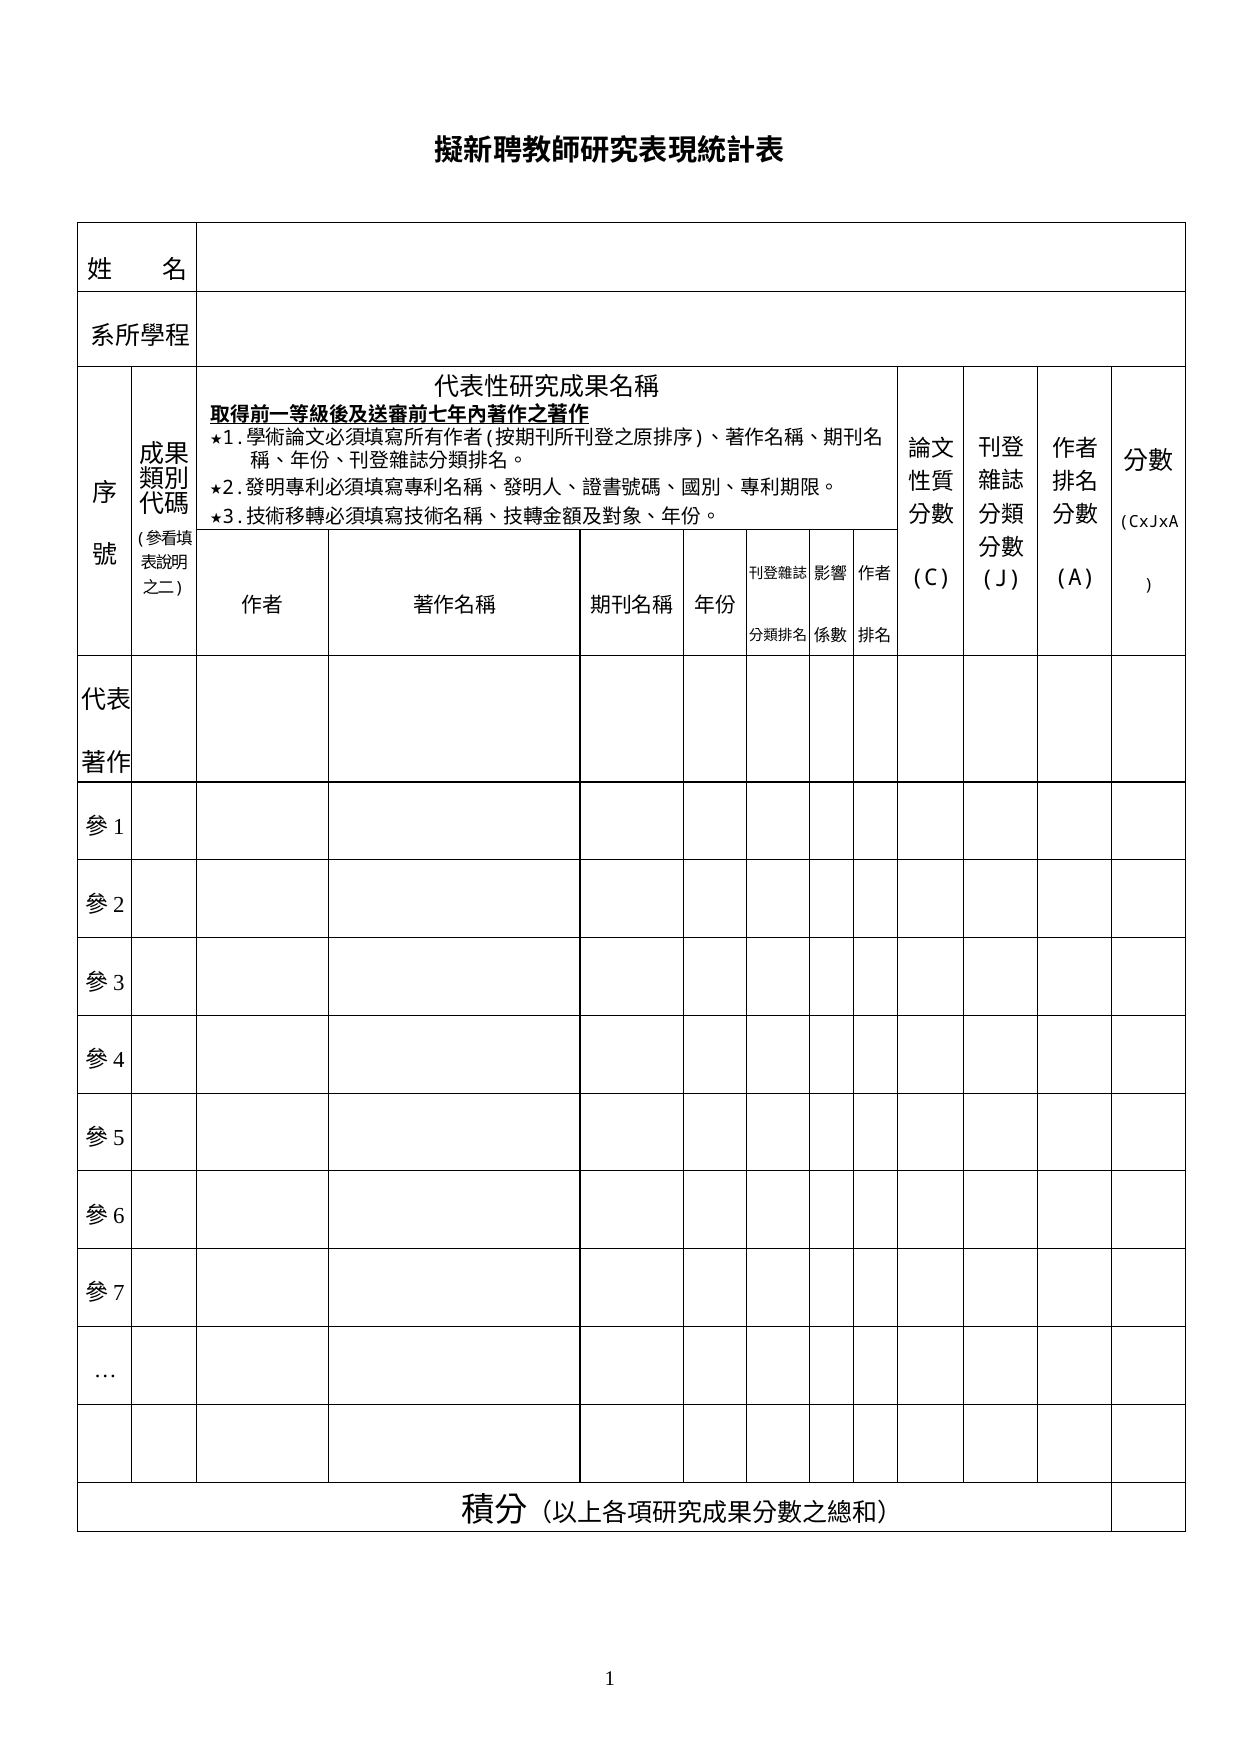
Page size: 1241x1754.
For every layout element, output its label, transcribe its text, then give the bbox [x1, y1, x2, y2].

table_cell 分數 (CxJxA) [1112, 367, 1185, 655]
table_cell [197, 1016, 328, 1093]
table_cell [1112, 1327, 1185, 1404]
table_cell [1038, 1094, 1111, 1170]
table_cell [1038, 1327, 1111, 1404]
table_cell [898, 860, 963, 937]
table_cell [1038, 938, 1111, 1015]
table_cell [197, 1171, 328, 1248]
table_cell [810, 656, 853, 781]
table_cell 刊登 雜誌 分類 分數 (J) [964, 367, 1037, 655]
table_cell 系所學程(聘任單位) [78, 292, 196, 366]
table_header 姓 名 [78, 223, 196, 291]
table_cell [747, 1094, 809, 1170]
table_cell [898, 1405, 963, 1482]
text 擬新聘教師研究表現統計表 [75, 127, 1144, 169]
table_cell [810, 783, 853, 859]
table_cell [581, 1094, 683, 1170]
table_cell 參3 [78, 938, 131, 1015]
table_cell [1112, 1483, 1185, 1531]
table_cell [78, 1405, 131, 1482]
table_cell [329, 1327, 579, 1404]
table_cell [581, 1405, 683, 1482]
table_cell [1112, 783, 1185, 859]
table_cell [197, 292, 1185, 366]
table_cell [684, 656, 746, 781]
table_cell [132, 1405, 196, 1482]
table_cell [684, 938, 746, 1015]
table_cell [898, 1249, 963, 1326]
table_cell [854, 1094, 897, 1170]
table_cell [329, 1405, 579, 1482]
table_cell [747, 1249, 809, 1326]
table_cell 影響 係數 [810, 530, 853, 655]
table_cell [329, 1016, 579, 1093]
table_cell [684, 783, 746, 859]
table_cell [132, 1094, 196, 1170]
table_cell [1038, 1405, 1111, 1482]
table_cell [854, 1171, 897, 1248]
table_cell [964, 1171, 1037, 1248]
table_cell [581, 656, 683, 781]
table_cell 作者 排名 分數 (A) [1038, 367, 1111, 655]
table_cell 參7 [78, 1249, 131, 1326]
table_cell [810, 1405, 853, 1482]
table_cell [197, 1249, 328, 1326]
table_cell [1112, 1405, 1185, 1482]
table_cell 參5 [78, 1094, 131, 1170]
table_cell [854, 783, 897, 859]
table_cell [854, 1016, 897, 1093]
table_cell [329, 1249, 579, 1326]
table_cell [684, 1171, 746, 1248]
table_cell [197, 938, 328, 1015]
table_cell [898, 783, 963, 859]
table_cell 參2 [78, 860, 131, 937]
table_cell [1112, 1249, 1185, 1326]
table_cell 參4 [78, 1016, 131, 1093]
table_cell [810, 1249, 853, 1326]
table_cell [747, 1327, 809, 1404]
table_cell [898, 1016, 963, 1093]
table_cell [898, 656, 963, 781]
table_cell 參6 [78, 1171, 131, 1248]
table_cell 積分（以上各項研究成果分數之總和） [78, 1483, 1111, 1531]
table_cell [854, 656, 897, 781]
table_cell [810, 1171, 853, 1248]
table_cell [854, 1249, 897, 1326]
table_cell [1112, 860, 1185, 937]
table_cell [132, 860, 196, 937]
table_cell … [78, 1327, 131, 1404]
table_cell [132, 1249, 196, 1326]
table_cell 著作名稱 [329, 530, 579, 655]
table_cell [329, 860, 579, 937]
table_cell [964, 860, 1037, 937]
table_cell [747, 783, 809, 859]
table_cell [747, 938, 809, 1015]
table_cell [132, 938, 196, 1015]
table_cell [810, 1016, 853, 1093]
table_cell [964, 1327, 1037, 1404]
table_cell [581, 1016, 683, 1093]
table_cell [197, 1327, 328, 1404]
table_cell [898, 1171, 963, 1248]
table_cell 成果 類別 代碼 (參看填表說明之二) [132, 367, 196, 655]
table_cell [197, 656, 328, 781]
table_cell [1112, 1094, 1185, 1170]
table_cell [1038, 1016, 1111, 1093]
table_cell [747, 1405, 809, 1482]
table_cell [684, 1327, 746, 1404]
table_cell 序號 [78, 367, 131, 655]
table_cell 參1 [78, 783, 131, 859]
table_cell [684, 1016, 746, 1093]
table_cell 論文 性質 分數 (C) [898, 367, 963, 655]
table_cell [810, 1327, 853, 1404]
table_cell [964, 656, 1037, 781]
table_cell [329, 656, 579, 781]
table_cell 代表性研究成果名稱 取得前一等級後及送審前七年內著作之著作 ★1.學術論文必須填寫所有作者(按期刊所刊登之原排序)、著作名稱、期刊名稱、年份、刊登雜誌分類排名。 ★2.發明專利必須填寫專利名稱、發明人、證書號碼、國別、專利期限。 ★3.技術移轉必須填寫技術名稱、技轉金額及對象、年份。 [197, 367, 897, 529]
table_cell [1112, 1016, 1185, 1093]
table_cell [964, 783, 1037, 859]
table_cell [197, 860, 328, 937]
table_cell [964, 1094, 1037, 1170]
table_cell [964, 1016, 1037, 1093]
table_cell [132, 1171, 196, 1248]
table_cell [329, 1171, 579, 1248]
table_cell [810, 938, 853, 1015]
table_cell 作者排名 [854, 530, 897, 655]
table_cell [581, 783, 683, 859]
table_cell 代表著作 [78, 656, 131, 781]
table_cell [329, 938, 579, 1015]
table_cell [964, 1405, 1037, 1482]
table_cell [747, 860, 809, 937]
table_cell [132, 1016, 196, 1093]
table_cell [898, 938, 963, 1015]
table_cell [810, 860, 853, 937]
table_cell [1038, 1171, 1111, 1248]
table_cell 期刊名稱 [581, 530, 683, 655]
table_cell [197, 1405, 328, 1482]
table_cell [684, 1094, 746, 1170]
table_cell [1038, 860, 1111, 937]
table_cell [684, 1405, 746, 1482]
table_cell [898, 1094, 963, 1170]
table_cell [747, 1171, 809, 1248]
table_cell [581, 938, 683, 1015]
table_cell [581, 1327, 683, 1404]
table_cell [1112, 1171, 1185, 1248]
table_cell [581, 860, 683, 937]
table_cell [854, 1327, 897, 1404]
table_cell [581, 1249, 683, 1326]
table_cell [964, 1249, 1037, 1326]
table_cell [747, 1016, 809, 1093]
table_cell [329, 783, 579, 859]
table_header [197, 223, 1185, 291]
table_cell 刊登雜誌分類排名 [747, 530, 809, 655]
table_cell [964, 938, 1037, 1015]
table_cell [810, 1094, 853, 1170]
table_cell [329, 1094, 579, 1170]
table_cell [581, 1171, 683, 1248]
table_cell [747, 656, 809, 781]
table_cell [1112, 656, 1185, 781]
table_cell 作者 [197, 530, 328, 655]
table_cell [197, 783, 328, 859]
table_cell [1038, 783, 1111, 859]
table_cell [854, 938, 897, 1015]
table_cell [1112, 938, 1185, 1015]
table_cell 年份 [684, 530, 746, 655]
table_cell [854, 860, 897, 937]
table_cell [854, 1405, 897, 1482]
table_cell [1038, 1249, 1111, 1326]
table_cell [684, 860, 746, 937]
table_cell [132, 783, 196, 859]
table_cell [684, 1249, 746, 1326]
table_cell [132, 1327, 196, 1404]
table_cell [132, 656, 196, 781]
table_cell [1038, 656, 1111, 781]
table_cell [898, 1327, 963, 1404]
table_cell [197, 1094, 328, 1170]
